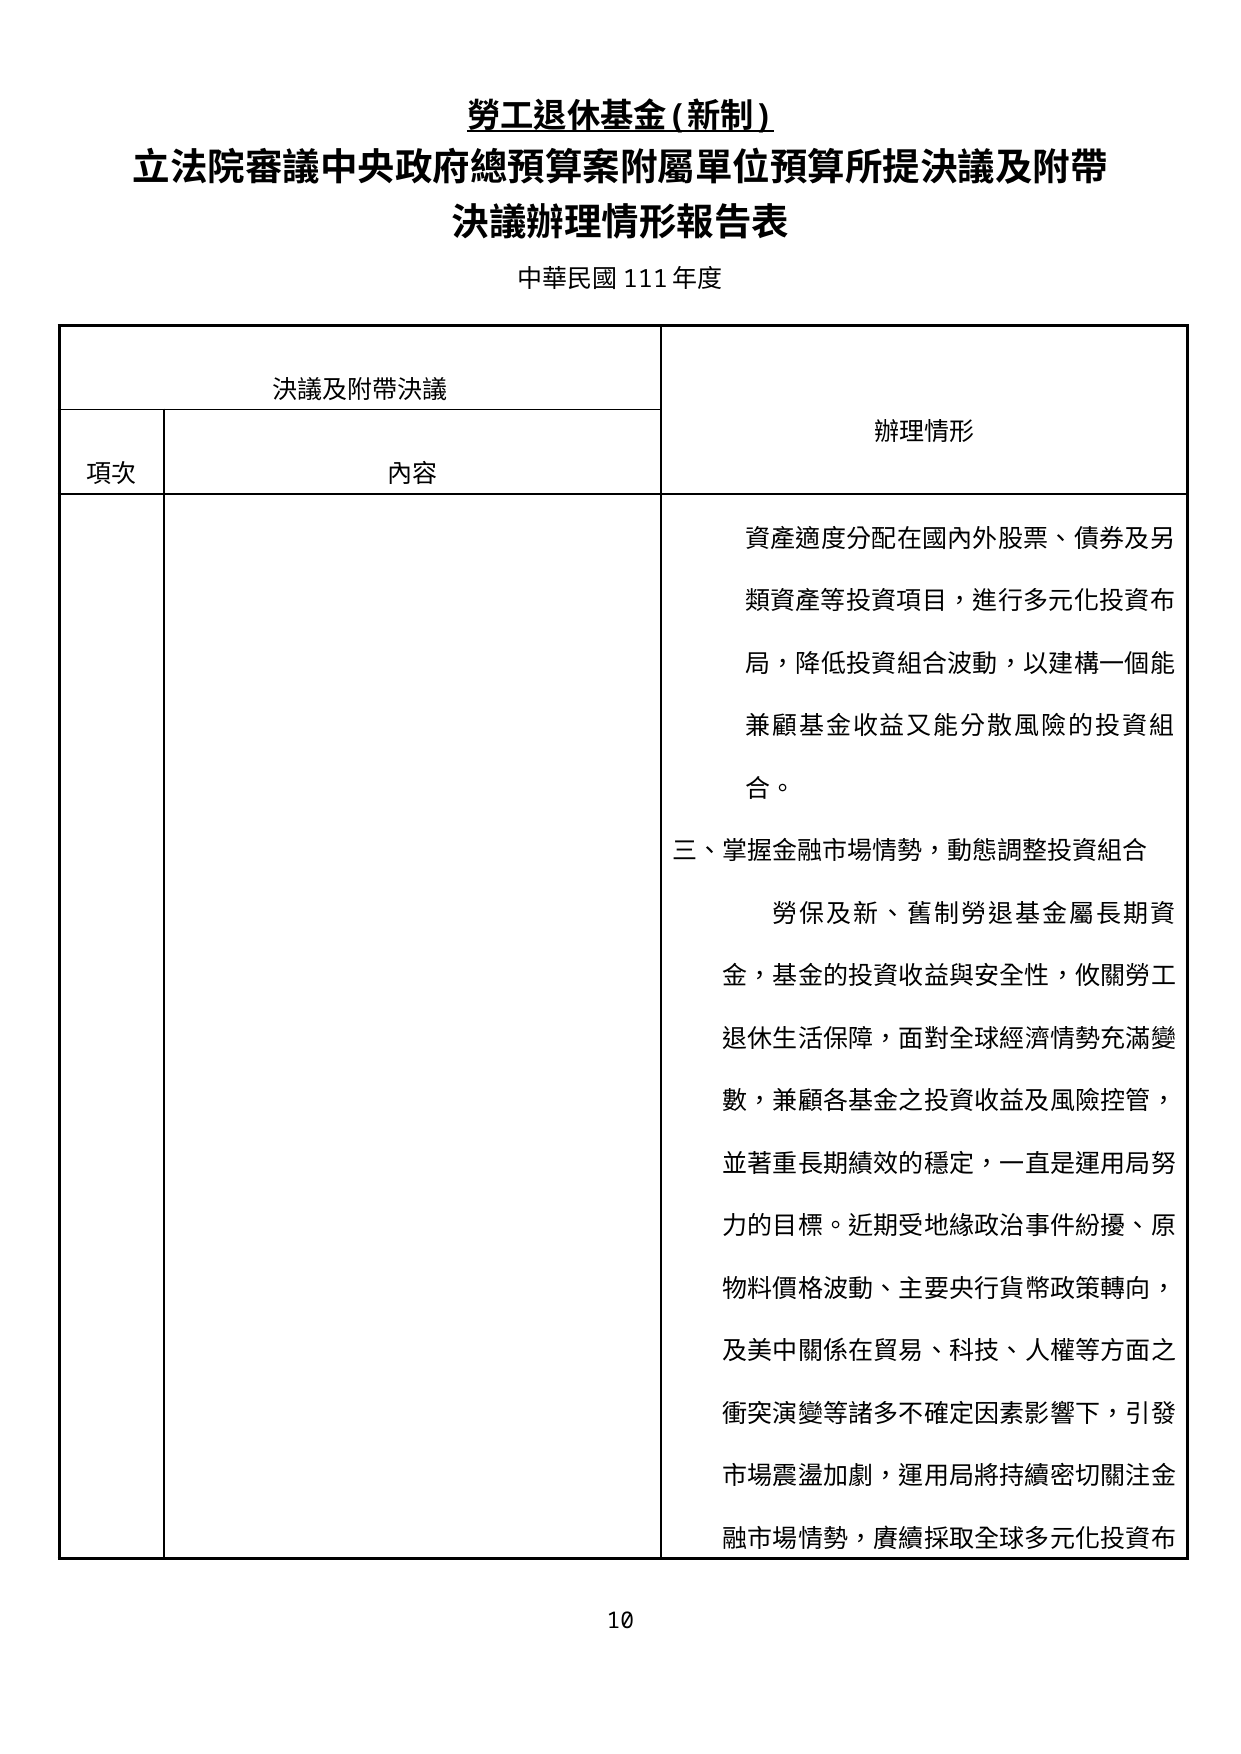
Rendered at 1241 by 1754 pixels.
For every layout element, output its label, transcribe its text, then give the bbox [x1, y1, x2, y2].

table_cell [61, 495, 163, 1557]
table_cell [165, 495, 660, 1557]
table_cell 資產適度分配在國內外股票、債券及另類資產等投資項目，進行多元化投資布局，降低投資組合波動，以建構一個能兼顧基金收益又能分散風險的投資組合。 三、掌握金融市場情勢，動態調整投資組合 勞保及新、舊制勞退基金屬長期資金，基金的投資收益與安全性，攸關勞工退休生活保障，面對全球經濟情勢充滿變數，兼顧各基金之投資收益及風險控管，並著重長期績效的穩定，一直是運用局努力的目標。近期受地緣政治事件紛擾、原物料價格波動、主要央行貨幣政策轉向，及美中關係在貿易、科技、人權等方面之衝突演變等諸多不確定因素影響下，引發市場震盪加劇，運用局將持續密切關注金融市場情勢，賡續採取全球多元化投資布 [662, 495, 1186, 1557]
table_cell 內容 [165, 410, 660, 493]
table_header 辦理情形 [662, 327, 1186, 493]
table_header 決議及附帶決議 [61, 327, 660, 408]
table_cell 項次 [61, 410, 163, 493]
